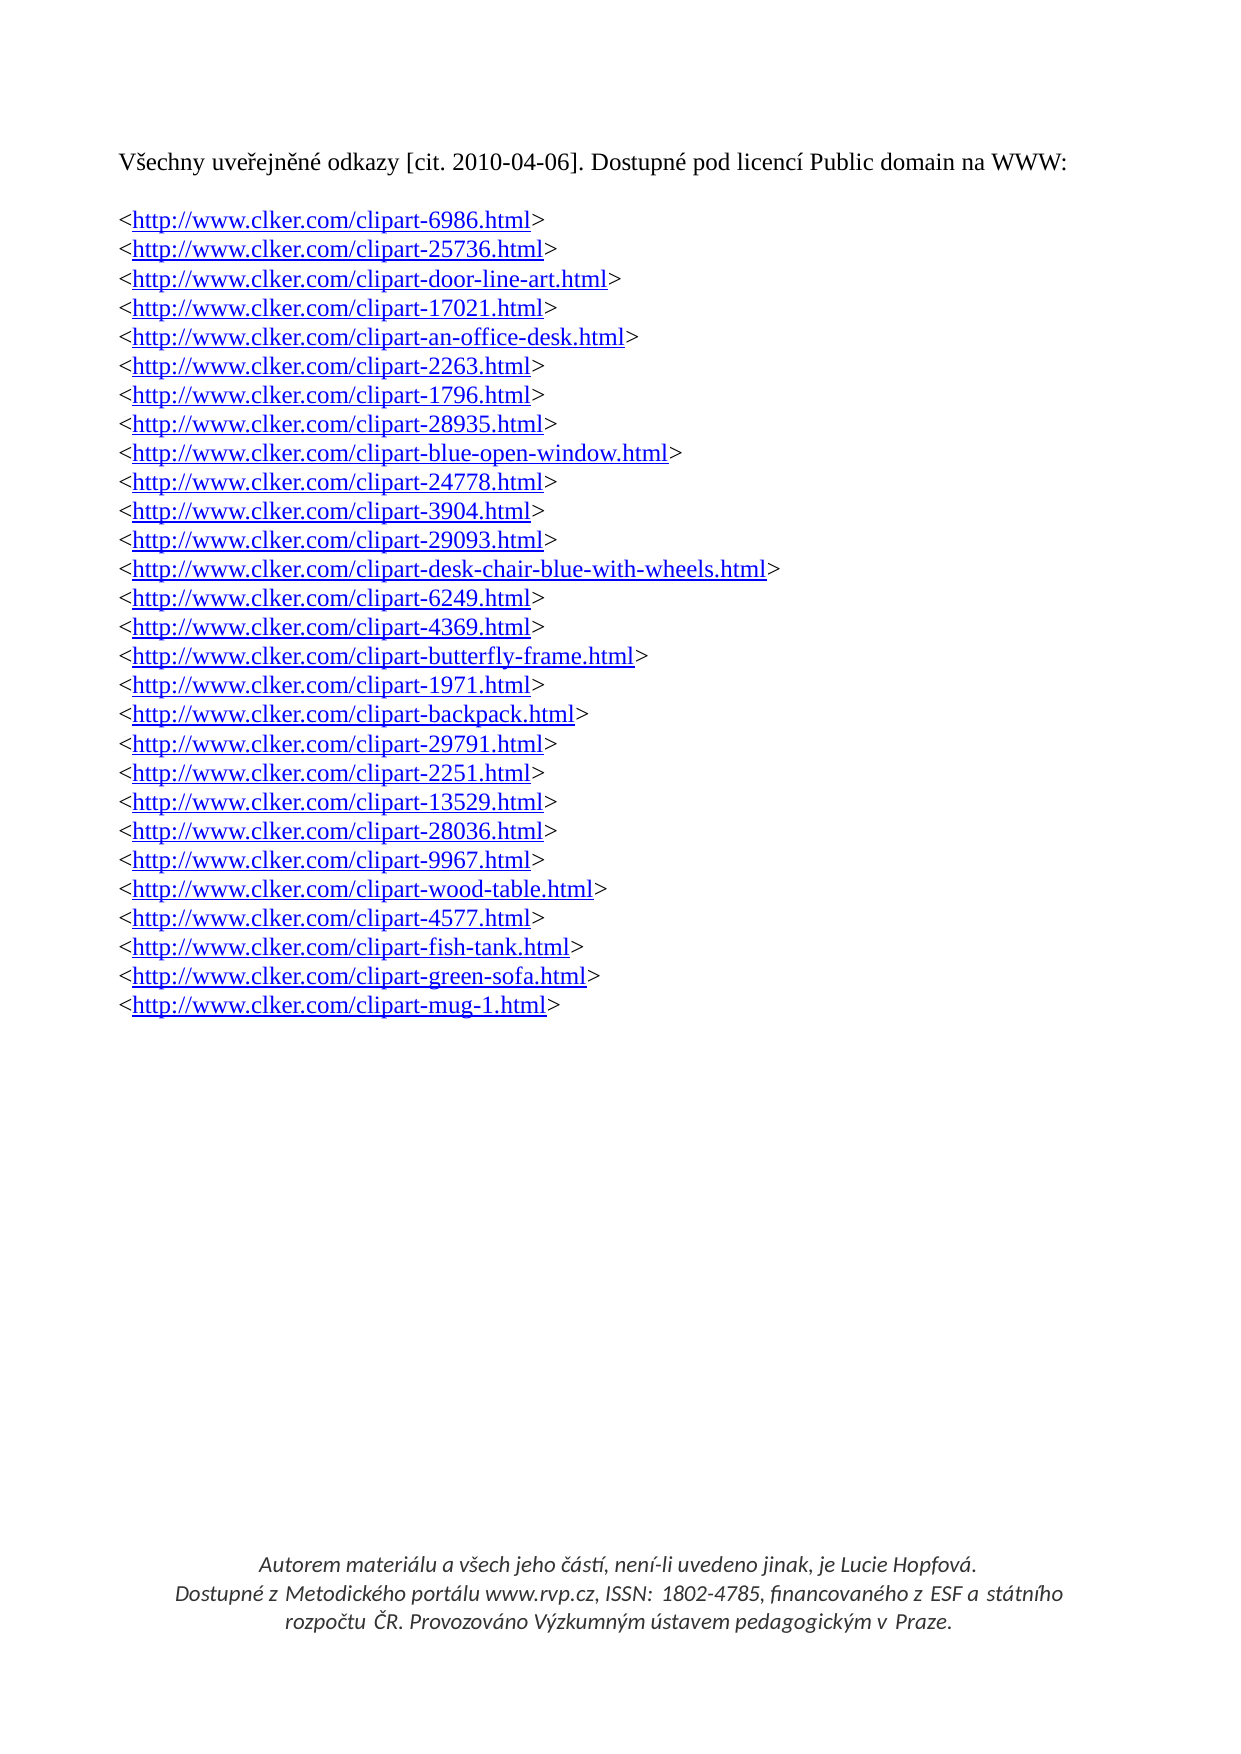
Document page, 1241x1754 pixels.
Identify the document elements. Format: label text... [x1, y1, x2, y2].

text <http://www.clker.com/clipart-6249.html> [118, 583, 1122, 612]
text <http://www.clker.com/clipart-an-office-desk.html> [118, 322, 1122, 351]
text Všechny uveřejněné odkazy [cit. 2010-04-06]. Dostupné pod licencí Public domain na WWW: [118, 147, 1122, 176]
text <http://www.clker.com/clipart-28935.html> [118, 409, 1122, 438]
text <http://www.clker.com/clipart-green-sofa.html> [118, 961, 1122, 990]
text <http://www.clker.com/clipart-1796.html> [118, 380, 1122, 409]
text <http://www.clker.com/clipart-blue-open-window.html> [118, 438, 1122, 467]
text <http://www.clker.com/clipart-4577.html> [118, 903, 1122, 932]
text <http://www.clker.com/clipart-13529.html> [118, 787, 1122, 816]
text <http://www.clker.com/clipart-17021.html> [118, 292, 1122, 322]
text <http://www.clker.com/clipart-backpack.html> [118, 699, 1122, 728]
text <http://www.clker.com/clipart-wood-table.html> [118, 874, 1122, 903]
text <http://www.clker.com/clipart-6986.html> [118, 205, 1122, 234]
text <http://www.clker.com/clipart-29791.html> [118, 728, 1122, 757]
text <http://www.clker.com/clipart-25736.html> [118, 234, 1122, 263]
text <http://www.clker.com/clipart-3904.html> [118, 496, 1122, 525]
text <http://www.clker.com/clipart-28036.html> [118, 816, 1122, 845]
text <http://www.clker.com/clipart-24778.html> [118, 467, 1122, 496]
text <http://www.clker.com/clipart-fish-tank.html> [118, 932, 1122, 961]
text <http://www.clker.com/clipart-9967.html> [118, 845, 1122, 874]
text <http://www.clker.com/clipart-2251.html> [118, 757, 1122, 787]
text <http://www.clker.com/clipart-1971.html> [118, 670, 1122, 699]
text <http://www.clker.com/clipart-mug-1.html> [118, 990, 1122, 1019]
text <http://www.clker.com/clipart-29093.html> [118, 525, 1122, 554]
text <http://www.clker.com/clipart-butterfly-frame.html> [118, 641, 1122, 670]
text <http://www.clker.com/clipart-2263.html> [118, 351, 1122, 380]
text <http://www.clker.com/clipart-door-line-art.html> [118, 263, 1122, 292]
text <http://www.clker.com/clipart-desk-chair-blue-with-wheels.html> [118, 554, 1122, 583]
text <http://www.clker.com/clipart-4369.html> [118, 612, 1122, 641]
